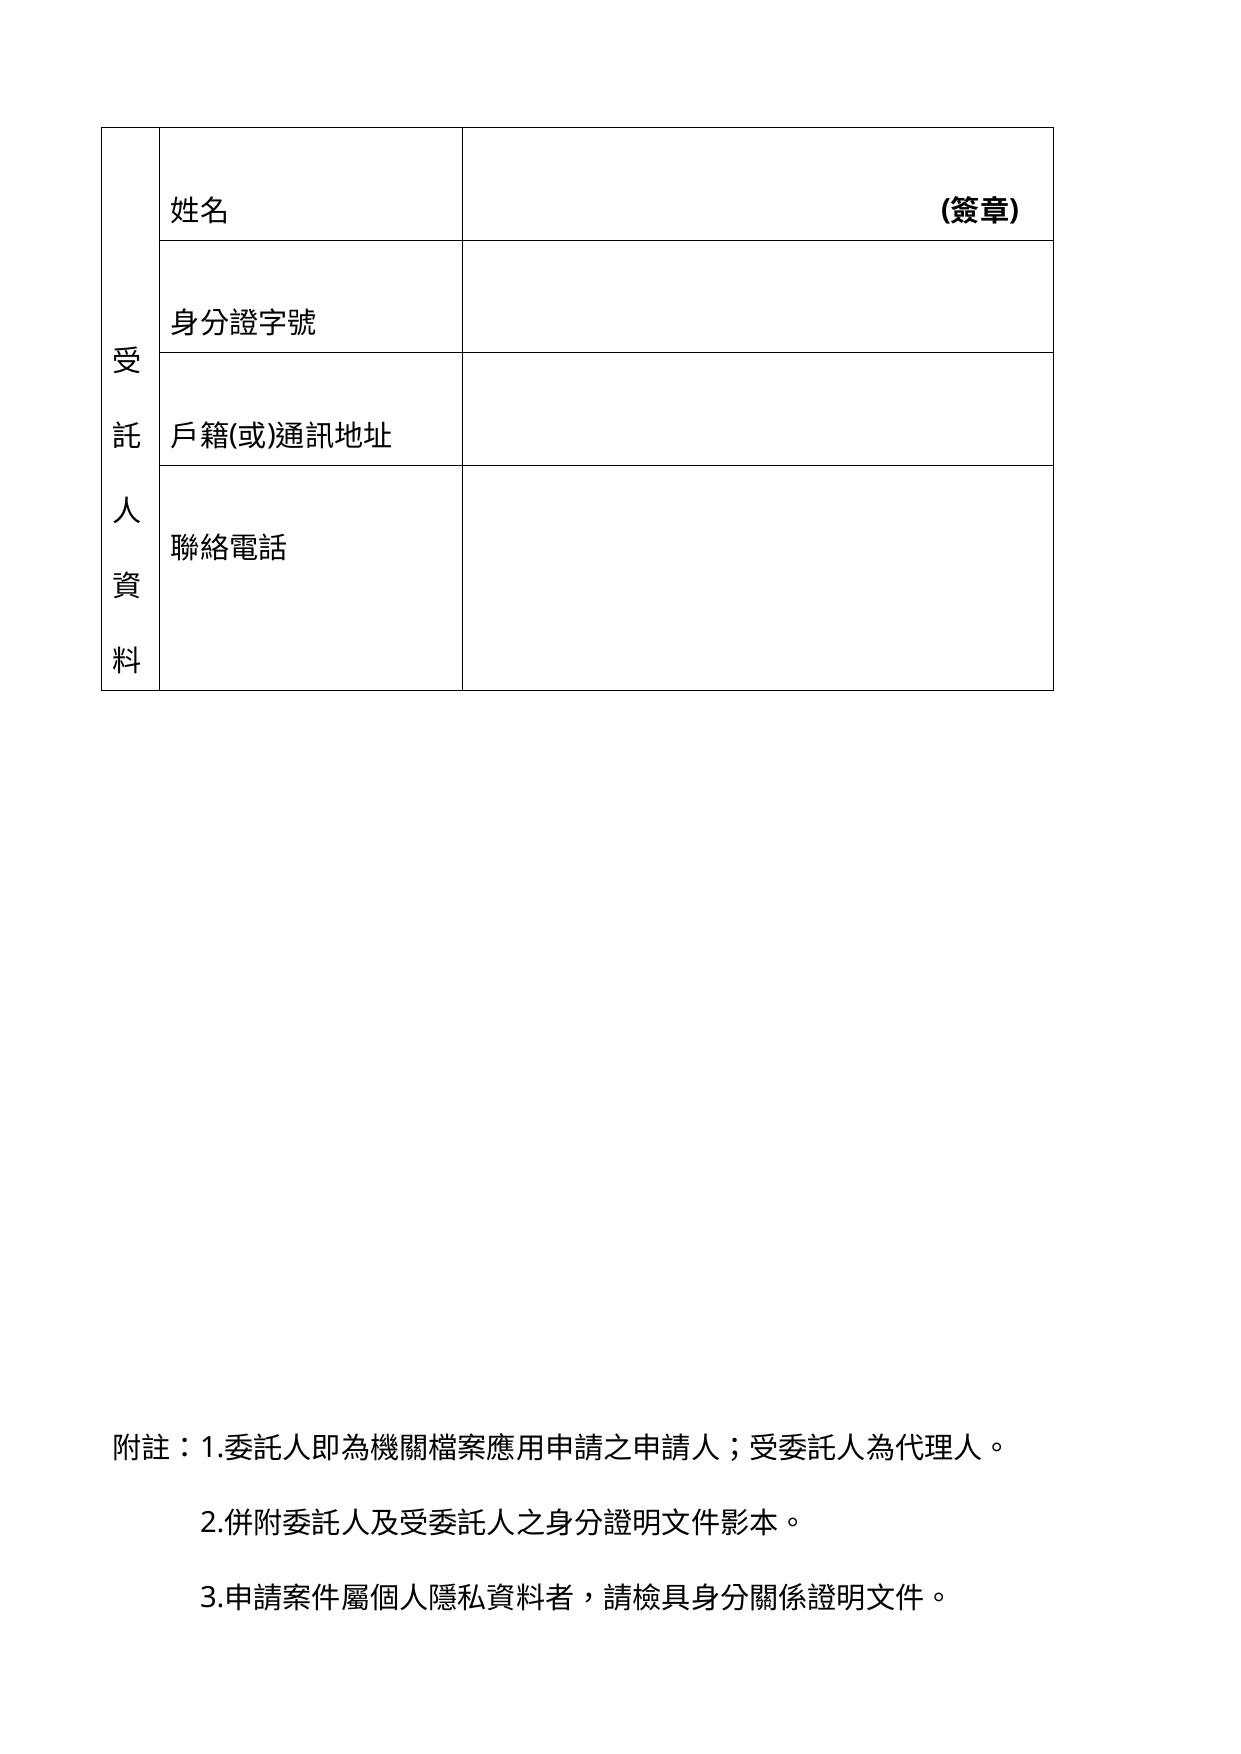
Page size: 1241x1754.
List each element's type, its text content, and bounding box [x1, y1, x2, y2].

table_cell (簽章) [463, 128, 1053, 239]
table_cell 受託人資料 [102, 128, 159, 689]
table_cell [463, 241, 1053, 352]
text 附註：1.委託人即為機關檔案應用申請之申請人；受委託人為代理人。 [112, 1402, 1128, 1477]
table_cell [463, 353, 1053, 464]
table_cell 聯絡電話 [160, 466, 462, 689]
table_cell 姓名 [160, 128, 462, 239]
text 3.申請案件屬個人隱私資料者，請檢具身分關係證明文件。 [112, 1552, 1128, 1627]
table_cell 身分證字號 [160, 241, 462, 352]
text 2.併附委託人及受委託人之身分證明文件影本。 [112, 1477, 1128, 1552]
table_cell [463, 466, 1053, 689]
table_cell 戶籍(或)通訊地址 [160, 353, 462, 464]
